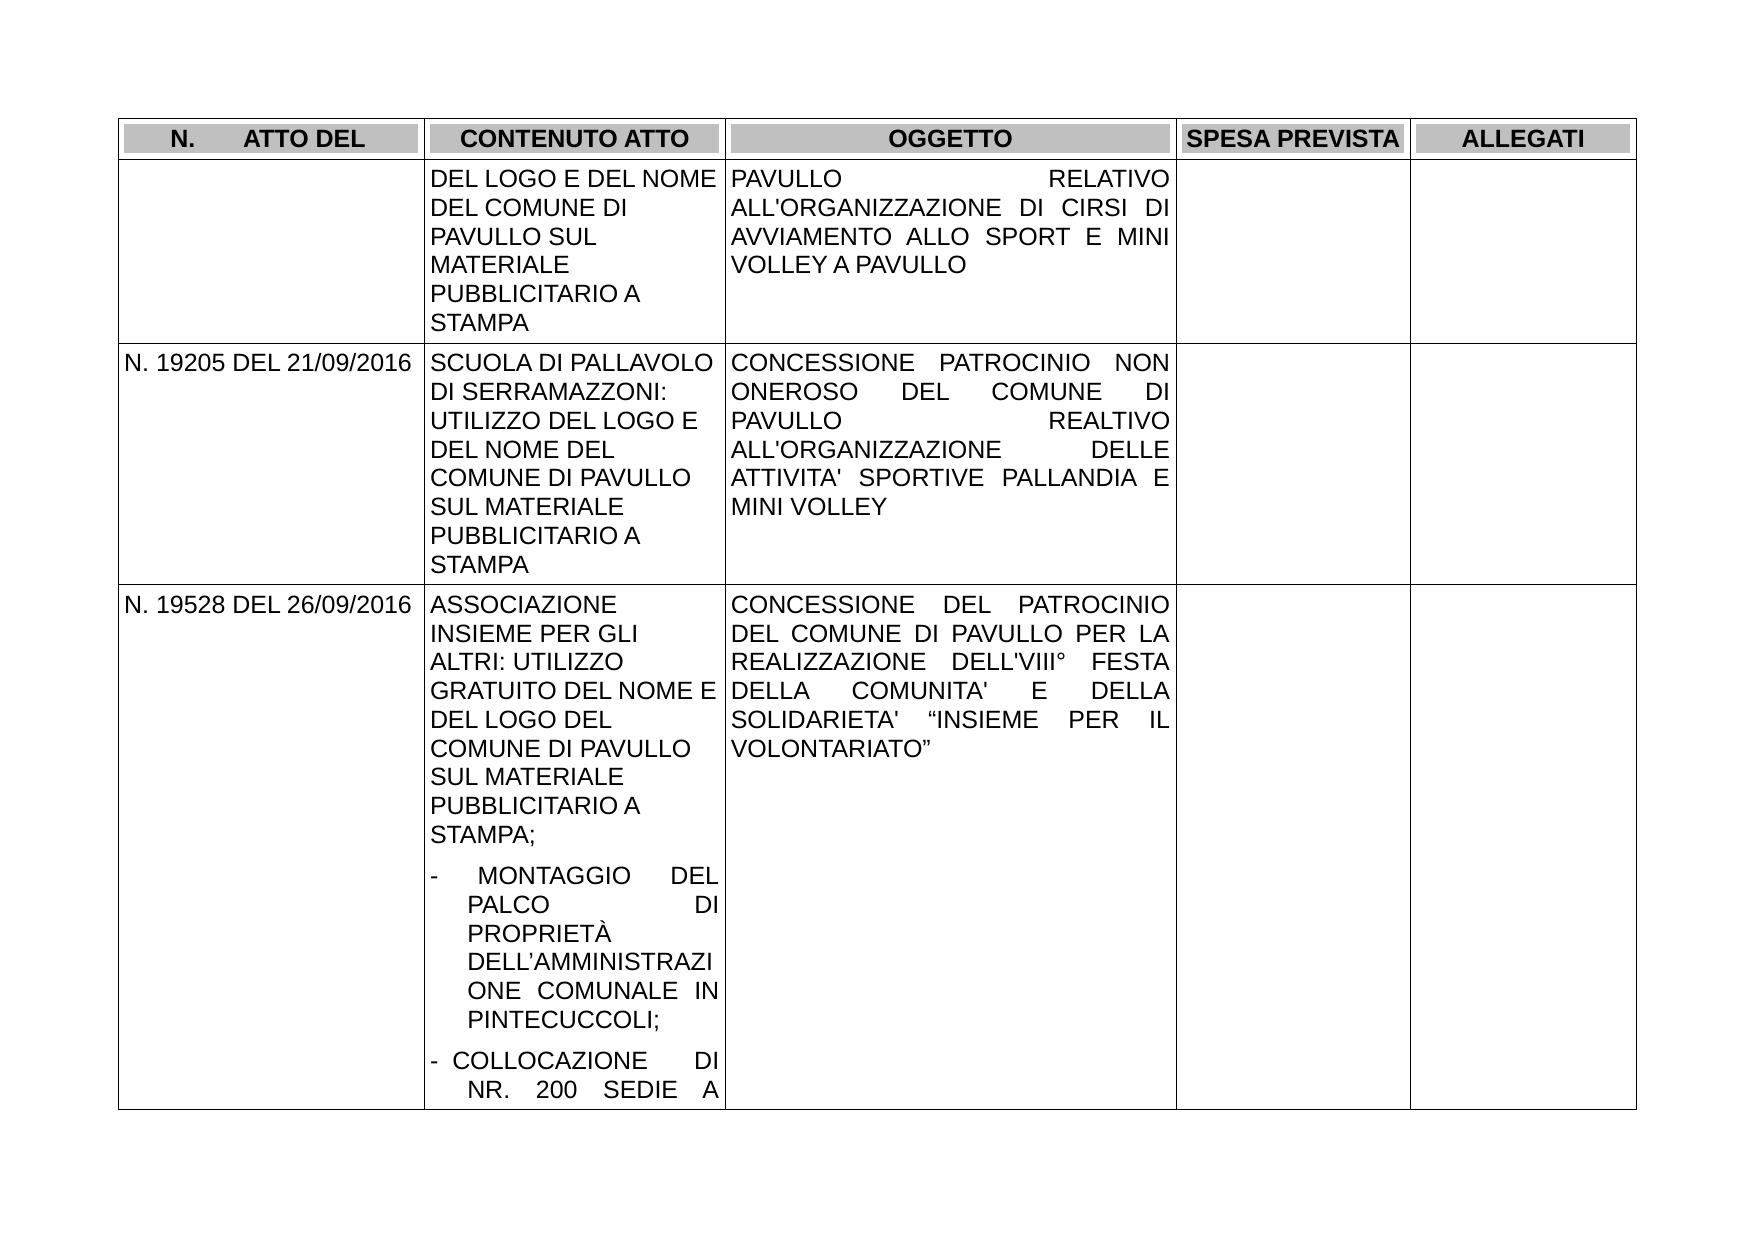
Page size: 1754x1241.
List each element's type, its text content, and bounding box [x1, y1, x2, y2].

table_cell SCUOLA DI PALLAVOLO DI SERRAMAZZONI: UTILIZZO DEL LOGO E DEL NOME DEL COMUNE DI PAVULLO SUL MATERIALE PUBBLICITARIO A STAMPA [425, 344, 725, 584]
table_header OGGETTO [726, 119, 1176, 158]
table_cell N. 19528 DEL 26/09/2016 [119, 585, 424, 1109]
table_header N. ATTO DEL [119, 119, 424, 158]
table_cell ASSOCIAZIONE INSIEME PER GLI ALTRI: UTILIZZO GRATUITO DEL NOME E DEL LOGO DEL COMUNE DI PAVULLO SUL MATERIALE PUBBLICITARIO A STAMPA; - MONTAGGIO DEL PALCO DI PROPRIETÀ DELL’AMMINISTRAZIONE COMUNALE IN PINTECUCCOLI; - COLLOCAZIONE DI NR. 200 SEDIE A [425, 585, 725, 1109]
table_cell CONCESSIONE DEL PATROCINIO DEL COMUNE DI PAVULLO PER LA REALIZZAZIONE DELL'viii° FESTA DELLA COMUNITA' E DELLA SOLIDARIETA' “INSIEME PER IL VOLONTARIATO” [726, 585, 1176, 1109]
table_cell [1177, 344, 1410, 584]
table_cell [1411, 160, 1636, 342]
table_cell [1411, 585, 1636, 1109]
table_header CONTENUTO ATTO [425, 119, 725, 158]
table_cell PAVULLO RELATIVO ALL'ORGANIZZAZIONE DI CIRSI DI AVVIAMENTO ALLO SPORT E MINI VOLLEY A PAVULLO [726, 160, 1176, 342]
table_cell [1411, 344, 1636, 584]
table_header SPESA PREVISTA [1177, 119, 1410, 158]
table_cell DEL LOGO E DEL NOME DEL COMUNE DI PAVULLO SUL MATERIALE PUBBLICITARIO A STAMPA [425, 160, 725, 342]
table_cell [119, 160, 424, 342]
table_header ALLEGATI [1411, 119, 1636, 158]
table_cell [1177, 585, 1410, 1109]
table_cell CONCESSIONE PATROCINIO NON ONEROSO DEL COMUNE DI PAVULLO REALTIVO ALL'ORGANIZZAZIONE DELLE ATTIVITA' SPORTIVE pALLANDIA E MINI VOLLEY [726, 344, 1176, 584]
table_cell [1177, 160, 1410, 342]
table_cell N. 19205 DEL 21/09/2016 [119, 344, 424, 584]
